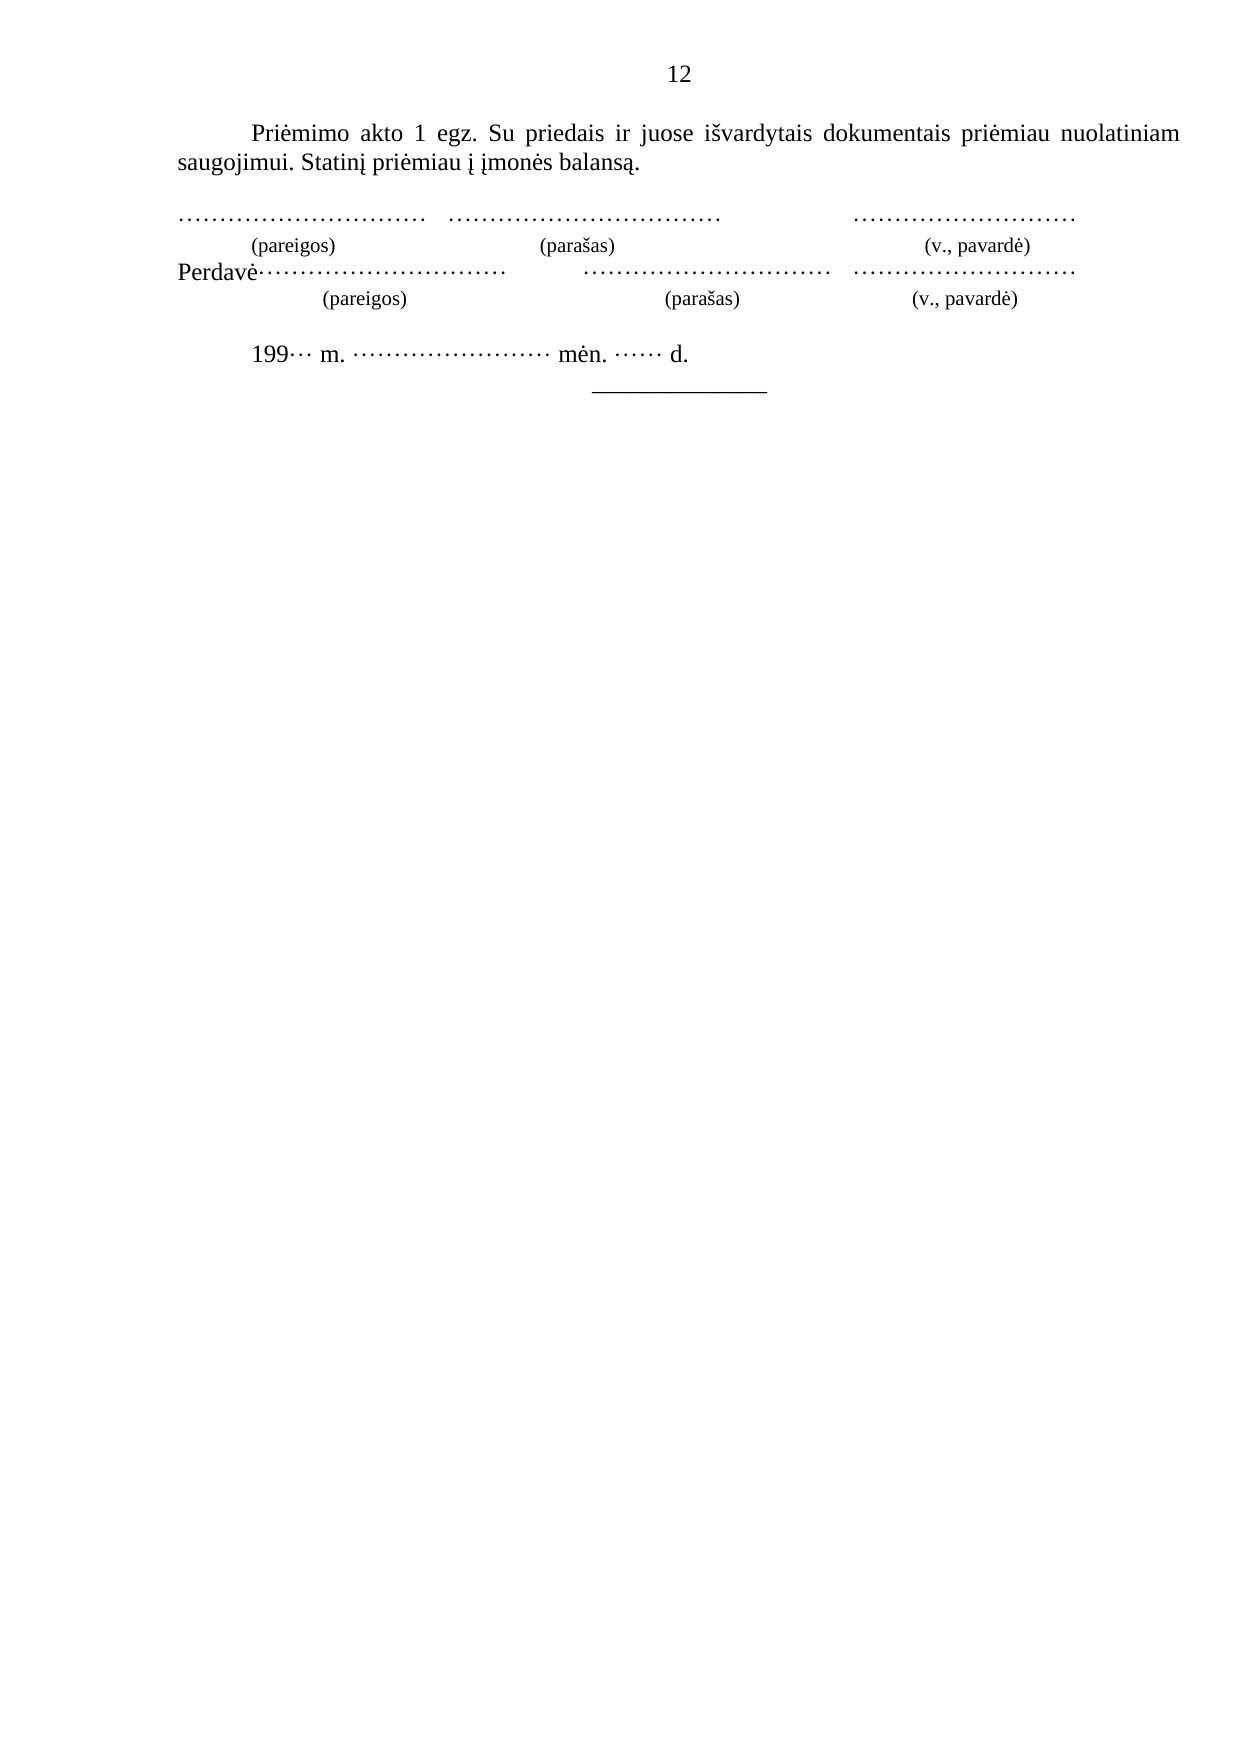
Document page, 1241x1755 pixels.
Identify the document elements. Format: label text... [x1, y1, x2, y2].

text Priėmimo akto 1 egz. Su priedais ir juose išvardytais dokumentais priėmiau nuolatiniam saugojimui. Statinį priėmiau į įmonės balansą. [177, 118, 1181, 176]
text ______________ [177, 367, 1181, 396]
text    [177, 204, 1181, 233]
text (pareigos) (parašas) (v., pavardė) [177, 286, 1181, 310]
text (pareigos) (parašas) (v., pavardė) [177, 233, 1181, 257]
text Perdavė   [177, 257, 1181, 286]
text 199 m.  mėn.  d. [177, 339, 1181, 367]
